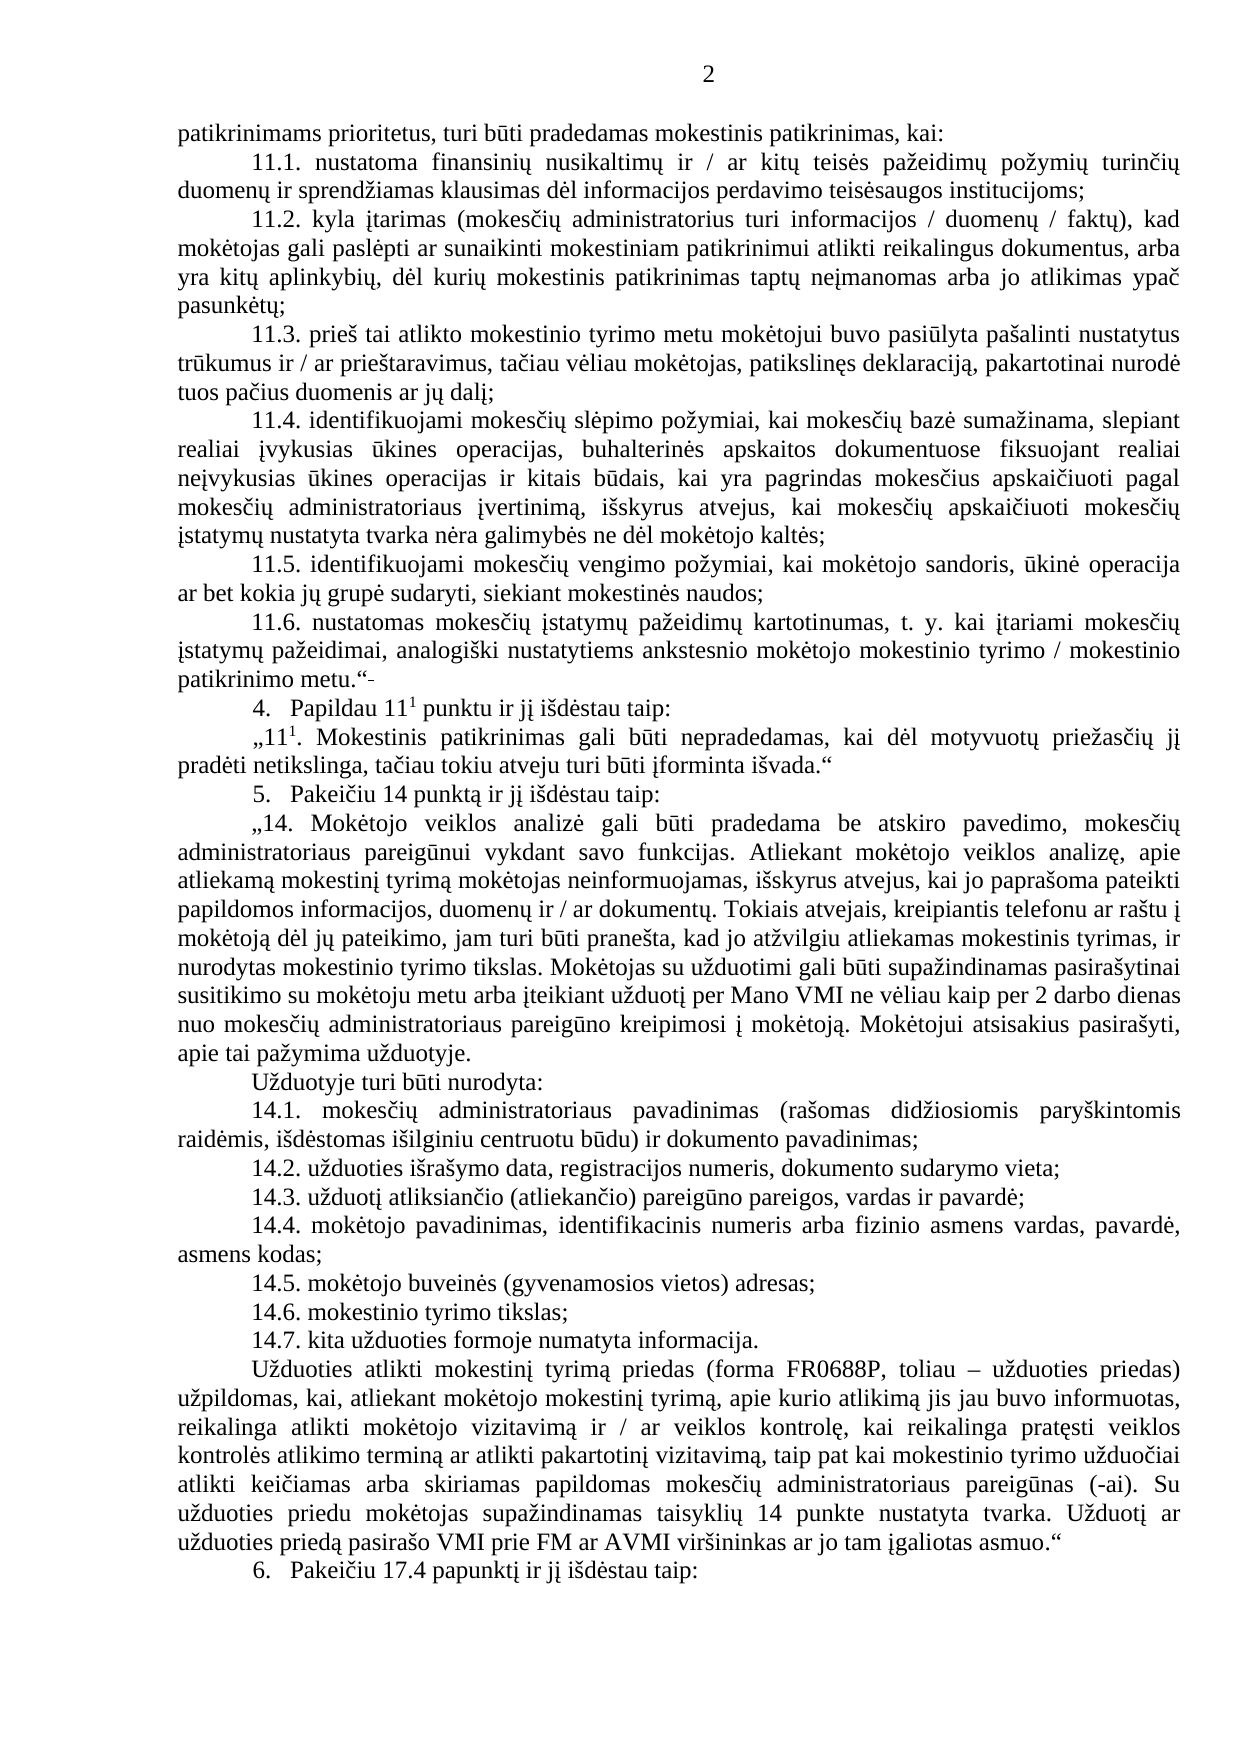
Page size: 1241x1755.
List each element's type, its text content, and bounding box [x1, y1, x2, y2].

text 14.4. mokėtojo pavadinimas, identifikacinis numeris arba fizinio asmens vardas, pavardė, asmens kodas; [177, 1211, 1181, 1268]
text 11.1. nustatoma finansinių nusikaltimų ir / ar kitų teisės pažeidimų požymių turinčių duomenų ir sprendžiamas klausimas dėl informacijos perdavimo teisėsaugos institucijoms; [177, 147, 1181, 204]
text „14. Mokėtojo veiklos analizė gali būti pradedama be atskiro pavedimo, mokesčių administratoriaus pareigūnui vykdant savo funkcijas. Atliekant mokėtojo veiklos analizę, apie atliekamą mokestinį tyrimą mokėtojas neinformuojamas, išskyrus atvejus, kai jo paprašoma pateikti papildomos informacijos, duomenų ir / ar dokumentų. Tokiais atvejais, kreipiantis telefonu ar raštu į mokėtoją dėl jų pateikimo, jam turi būti pranešta, kad jo atžvilgiu atliekamas mokestinis tyrimas, ir nurodytas mokestinio tyrimo tikslas. Mokėtojas su užduotimi gali būti supažindinamas pasirašytinai susitikimo su mokėtoju metu arba įteikiant užduotį per Mano VMI ne vėliau kaip per 2 darbo dienas nuo mokesčių administratoriaus pareigūno kreipimosi į mokėtoją. Mokėtojui atsisakius pasirašyti, apie tai pažymima užduotyje. [177, 808, 1181, 1067]
text 11.3. prieš tai atlikto mokestinio tyrimo metu mokėtojui buvo pasiūlyta pašalinti nustatytus trūkumus ir / ar prieštaravimus, tačiau vėliau mokėtojas, patikslinęs deklaraciją, pakartotinai nurodė tuos pačius duomenis ar jų dalį; [177, 319, 1181, 406]
text 5. Pakeičiu 14 punktą ir jį išdėstau taip: [252, 779, 1181, 808]
text 14.2. užduoties išrašymo data, registracijos numeris, dokumento sudarymo vieta; [177, 1153, 1181, 1182]
text 14.7. kita užduoties formoje numatyta informacija. [177, 1326, 1181, 1354]
text Užduotyje turi būti nurodyta: [177, 1067, 1181, 1096]
text patikrinimams prioritetus, turi būti pradedamas mokestinis patikrinimas, kai: [177, 118, 1181, 147]
text 11.2. kyla įtarimas (mokesčių administratorius turi informacijos / duomenų / faktų), kad mokėtojas gali paslėpti ar sunaikinti mokestiniam patikrinimui atlikti reikalingus dokumentus, arba yra kitų aplinkybių, dėl kurių mokestinis patikrinimas taptų neįmanomas arba jo atlikimas ypač pasunkėtų; [177, 204, 1181, 319]
text Užduoties atlikti mokestinį tyrimą priedas (forma FR0688P, toliau – užduoties priedas) užpildomas, kai, atliekant mokėtojo mokestinį tyrimą, apie kurio atlikimą jis jau buvo informuotas, reikalinga atlikti mokėtojo vizitavimą ir / ar veiklos kontrolę, kai reikalinga pratęsti veiklos kontrolės atlikimo terminą ar atlikti pakartotinį vizitavimą, taip pat kai mokestinio tyrimo užduočiai atlikti keičiamas arba skiriamas papildomas mokesčių administratoriaus pareigūnas (-ai). Su užduoties priedu mokėtojas supažindinamas taisyklių 14 punkte nustatyta tvarka. Užduotį ar užduoties priedą pasirašo VMI prie FM ar AVMI viršininkas ar jo tam įgaliotas asmuo.“ [177, 1354, 1181, 1556]
text 14.6. mokestinio tyrimo tikslas; [177, 1297, 1181, 1326]
text 14.3. užduotį atliksiančio (atliekančio) pareigūno pareigos, vardas ir pavardė; [177, 1182, 1181, 1211]
text 4. Papildau 111 punktu ir jį išdėstau taip: [252, 693, 1181, 722]
text „111. Mokestinis patikrinimas gali būti nepradedamas, kai dėl motyvuotų priežasčių jį pradėti netikslinga, tačiau tokiu atveju turi būti įforminta išvada.“ [177, 722, 1181, 779]
text 14.5. mokėtojo buveinės (gyvenamosios vietos) adresas; [177, 1268, 1181, 1297]
text 6. Pakeičiu 17.4 papunktį ir jį išdėstau taip: [252, 1556, 1181, 1584]
text 11.4. identifikuojami mokesčių slėpimo požymiai, kai mokesčių bazė sumažinama, slepiant realiai įvykusias ūkines operacijas, buhalterinės apskaitos dokumentuose fiksuojant realiai neįvykusias ūkines operacijas ir kitais būdais, kai yra pagrindas mokesčius apskaičiuoti pagal mokesčių administratoriaus įvertinimą, išskyrus atvejus, kai mokesčių apskaičiuoti mokesčių įstatymų nustatyta tvarka nėra galimybės ne dėl mokėtojo kaltės; [177, 406, 1181, 549]
text 11.6. nustatomas mokesčių įstatymų pažeidimų kartotinumas, t. y. kai įtariami mokesčių įstatymų pažeidimai, analogiški nustatytiems ankstesnio mokėtojo mokestinio tyrimo / mokestinio patikrinimo metu.“ [177, 607, 1181, 693]
text 14.1. mokesčių administratoriaus pavadinimas (rašomas didžiosiomis paryškintomis raidėmis, išdėstomas išilginiu centruotu būdu) ir dokumento pavadinimas; [177, 1096, 1181, 1153]
text 11.5. identifikuojami mokesčių vengimo požymiai, kai mokėtojo sandoris, ūkinė operacija ar bet kokia jų grupė sudaryti, siekiant mokestinės naudos; [177, 549, 1181, 607]
